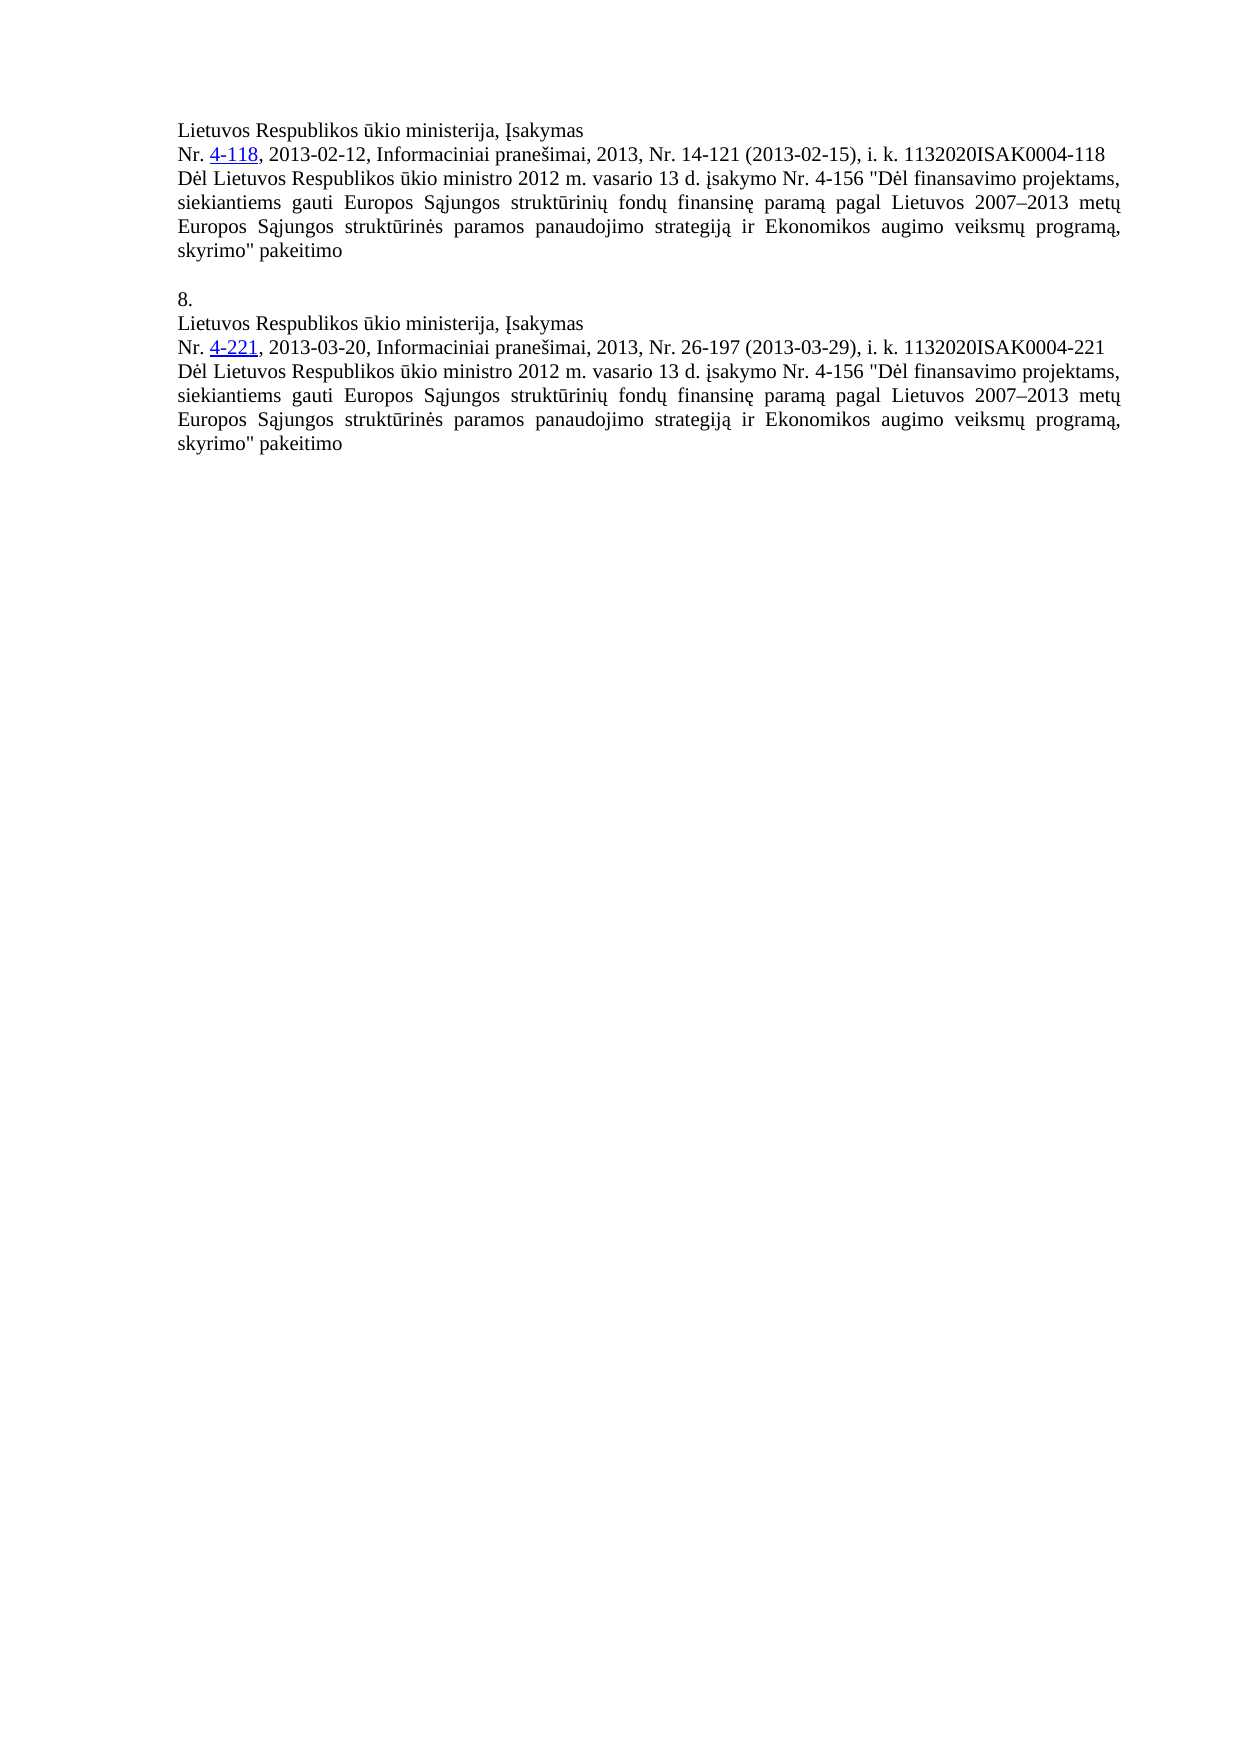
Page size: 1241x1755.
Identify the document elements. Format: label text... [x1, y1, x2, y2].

text Lietuvos Respublikos ūkio ministerija, Įsakymas [177, 118, 1122, 142]
text Lietuvos Respublikos ūkio ministerija, Įsakymas [177, 311, 1122, 335]
text Nr. 4-221, 2013-03-20, Informaciniai pranešimai, 2013, Nr. 26-197 (2013-03-29), i. k. 1132020ISAK0004-221 [177, 335, 1122, 359]
text Dėl Lietuvos Respublikos ūkio ministro 2012 m. vasario 13 d. įsakymo Nr. 4-156 "Dėl finansavimo projektams, siekiantiems gauti Europos Sąjungos struktūrinių fondų finansinę paramą pagal Lietuvos 2007–2013 metų Europos Sąjungos struktūrinės paramos panaudojimo strategiją ir Ekonomikos augimo veiksmų programą, skyrimo" pakeitimo [177, 359, 1122, 455]
text Dėl Lietuvos Respublikos ūkio ministro 2012 m. vasario 13 d. įsakymo Nr. 4-156 "Dėl finansavimo projektams, siekiantiems gauti Europos Sąjungos struktūrinių fondų finansinę paramą pagal Lietuvos 2007–2013 metų Europos Sąjungos struktūrinės paramos panaudojimo strategiją ir Ekonomikos augimo veiksmų programą, skyrimo" pakeitimo [177, 166, 1122, 262]
text Nr. 4-118, 2013-02-12, Informaciniai pranešimai, 2013, Nr. 14-121 (2013-02-15), i. k. 1132020ISAK0004-118 [177, 142, 1122, 166]
text 8. [177, 287, 1122, 311]
